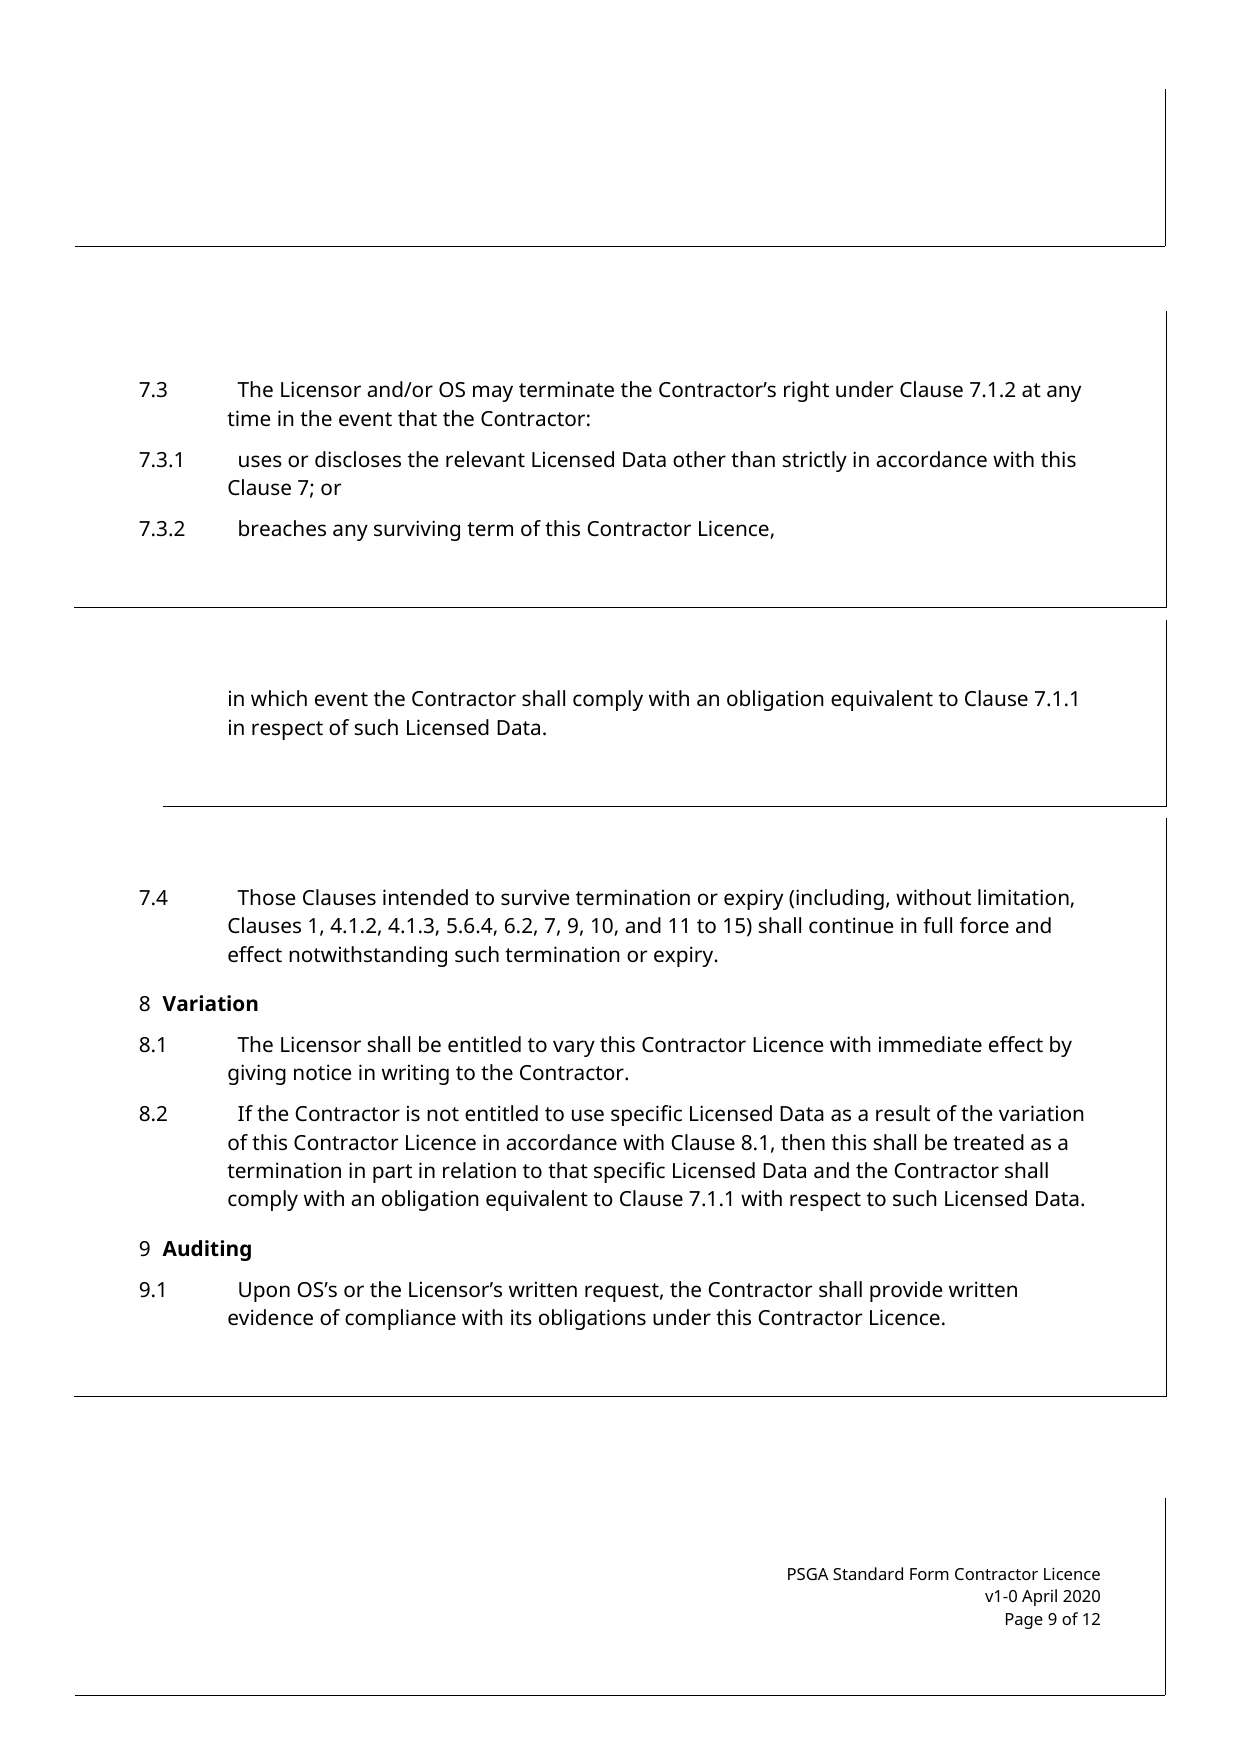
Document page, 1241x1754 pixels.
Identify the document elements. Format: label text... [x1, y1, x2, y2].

list Upon OS’s or the Licensor’s written request, the Contractor shall provide written evidence of compliance with its obligations under this Contractor Licence. [74, 1210, 1167, 1396]
list Those Clauses intended to survive termination or expiry (including, without limitation, Clauses 1, 4.1.2, 4.1.3, 5.6.4, 6.2, 7, 9, 10, and 11 to 15) shall continue in full force and effect notwithstanding such termination or expiry. [74, 818, 1166, 924]
list If the Contractor is not entitled to use specific Licensed Data as a result of the variation of this Contractor Licence in accordance with Clause 8.1, then this shall be treated as a termination in part in relation to that specific Licensed Data and the Contractor shall comply with an obligation equivalent to Clause 7.1.1 with respect to such Licensed Data. [74, 1035, 1167, 1169]
text in which event the Contractor shall comply with an obligation equivalent to Clause 7.1.1 in respect of such Licensed Data. [162, 620, 1166, 806]
list Auditing [74, 1169, 1167, 1210]
list The Licensor shall be entitled to vary this Contractor Licence with immediate effect by giving notice in writing to the Contractor. [74, 965, 1167, 1035]
list breaches any surviving term of this Contractor Licence, [74, 449, 1167, 607]
list The Licensor and/or OS may terminate the Contractor’s right under Clause 7.1.2 at any time in the event that the Contractor: [74, 311, 1166, 380]
list uses or discloses the relevant Licensed Data other than strictly in accordance with this Clause 7; or [74, 380, 1167, 449]
list Variation [74, 924, 1167, 965]
